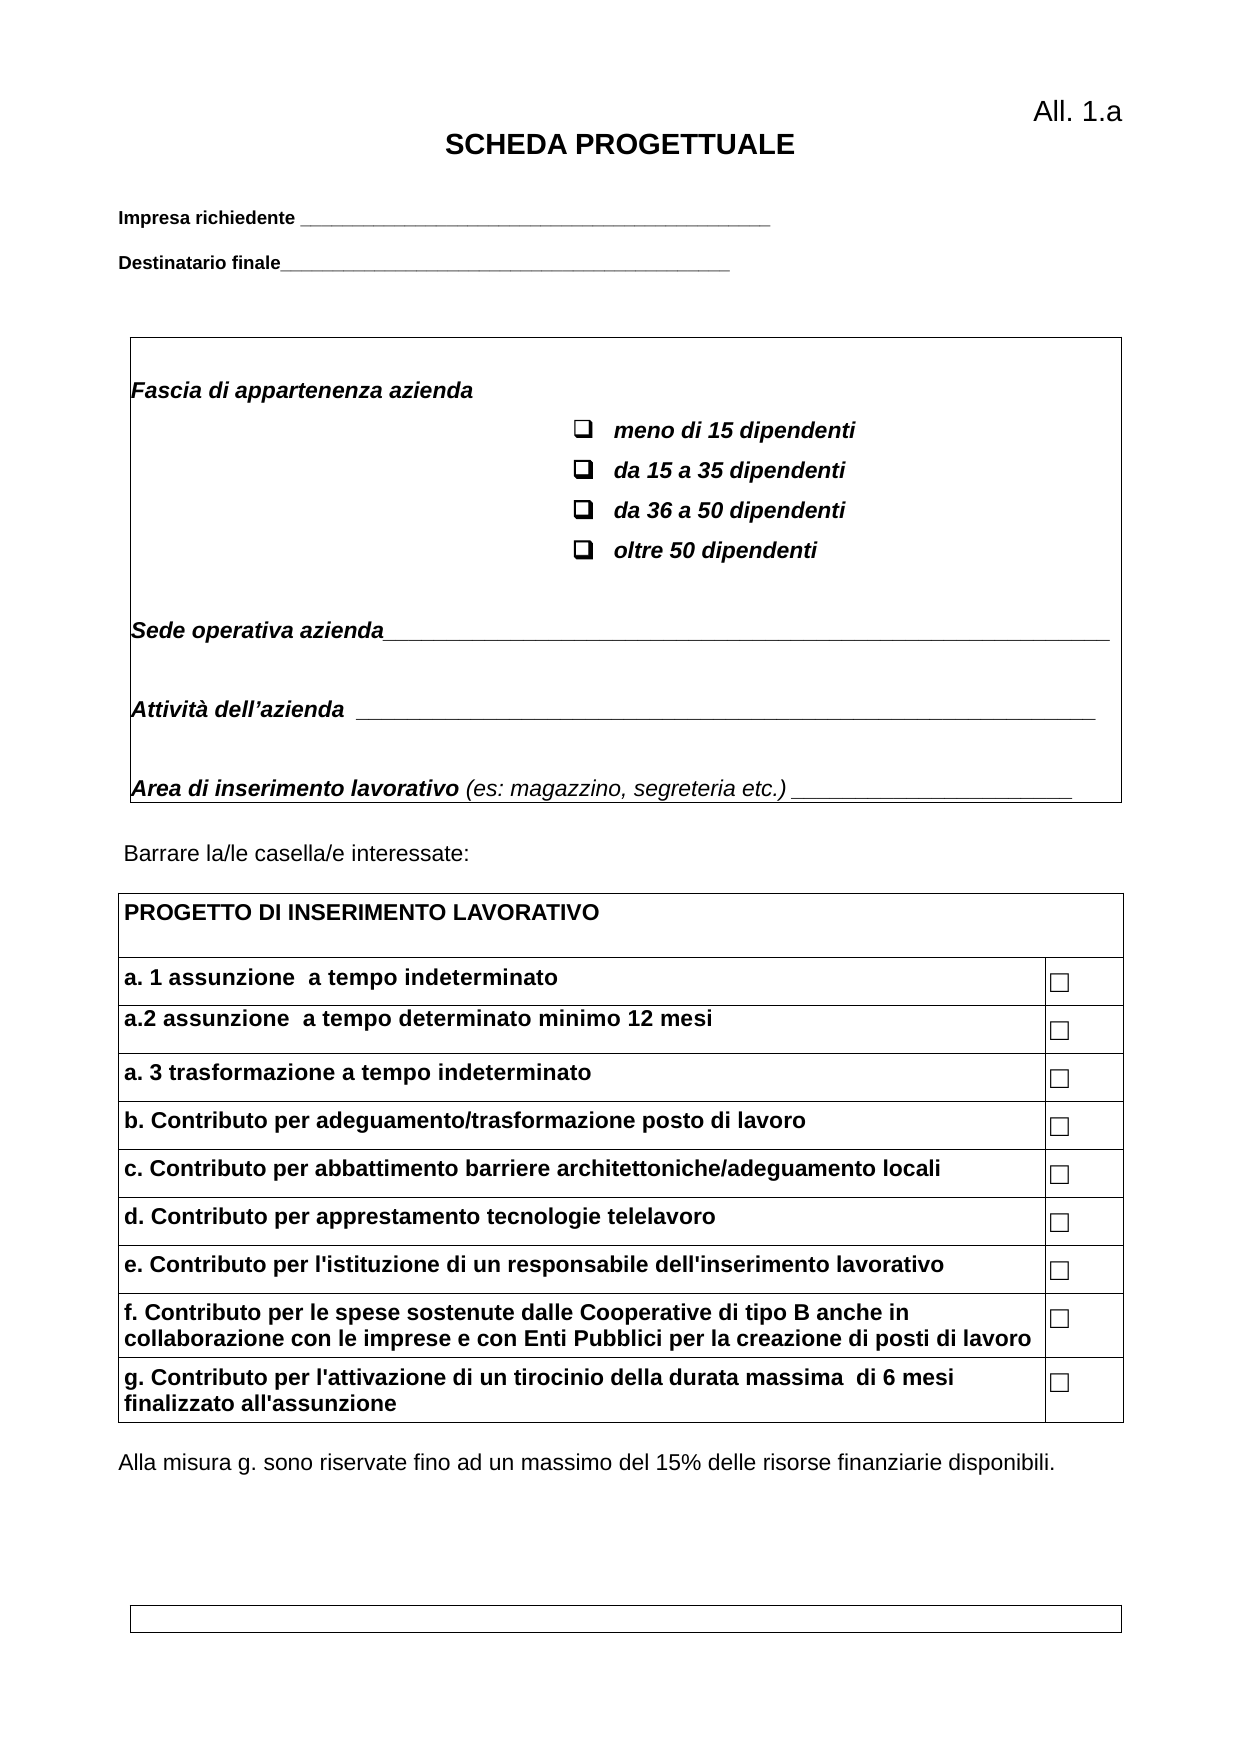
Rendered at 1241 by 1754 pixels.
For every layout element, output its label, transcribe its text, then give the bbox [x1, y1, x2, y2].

text oltre 50 dipendenti [131, 536, 1121, 564]
text Attività dell’azienda __________________________________________________________ [131, 695, 1121, 723]
text da 15 a 35 dipendenti [131, 456, 1121, 484]
text Impresa richiedente _____________________________________________ [118, 207, 1122, 228]
text All. 1.a [118, 94, 1122, 127]
table_cell c. Contributo per abbattimento barriere architettoniche/adeguamento locali [119, 1150, 1045, 1197]
table_cell d. Contributo per apprestamento tecnologie telelavoro [119, 1198, 1045, 1245]
text meno di 15 dipendenti [131, 416, 1121, 443]
table_cell a. 1 assunzione a tempo indeterminato [119, 958, 1045, 1005]
table_cell □ [1046, 1294, 1123, 1357]
text Barrare la/le casella/e interessate: [118, 840, 1122, 866]
table_cell g. Contributo per l'attivazione di un tirocinio della durata massima di 6 mesi finalizzato all'assunzione [119, 1358, 1045, 1422]
text Area di inserimento lavorativo (es: magazzino, segreteria etc.) ______________________ [131, 774, 1121, 802]
table_cell □ [1046, 1054, 1123, 1101]
text Fascia di appartenenza azienda [131, 376, 1121, 403]
text da 36 a 50 dipendenti [131, 496, 1121, 524]
table_cell f. Contributo per le spese sostenute dalle Cooperative di tipo B anche in collaborazione con le imprese e con Enti Pubblici per la creazione di posti di lavoro [119, 1294, 1045, 1357]
table_cell □ [1046, 1150, 1123, 1197]
table_cell □ [1046, 1358, 1123, 1422]
table_cell b. Contributo per adeguamento/trasformazione posto di lavoro [119, 1102, 1045, 1149]
text Sede operativa azienda_________________________________________________________ [131, 616, 1121, 644]
table_cell a.2 assunzione a tempo determinato minimo 12 mesi [119, 1006, 1045, 1053]
table_cell □ [1046, 1246, 1123, 1293]
text Destinatario finale___________________________________________ [118, 252, 1122, 273]
table_cell a. 3 trasformazione a tempo indeterminato [119, 1054, 1045, 1101]
table_cell □ [1046, 1006, 1123, 1053]
table_cell □ [1046, 1198, 1123, 1245]
table_header PROGETTO DI INSERIMENTO LAVORATIVO [119, 894, 1123, 957]
text Alla misura g. sono riservate fino ad un massimo del 15% delle risorse finanziarie disponibili. [118, 1449, 1122, 1475]
table_cell □ [1046, 1102, 1123, 1149]
table_cell □ [1046, 958, 1123, 1005]
table_cell e. Contributo per l'istituzione di un responsabile dell'inserimento lavorativo [119, 1246, 1045, 1293]
text SCHEDA PROGETTUALE [118, 127, 1122, 161]
